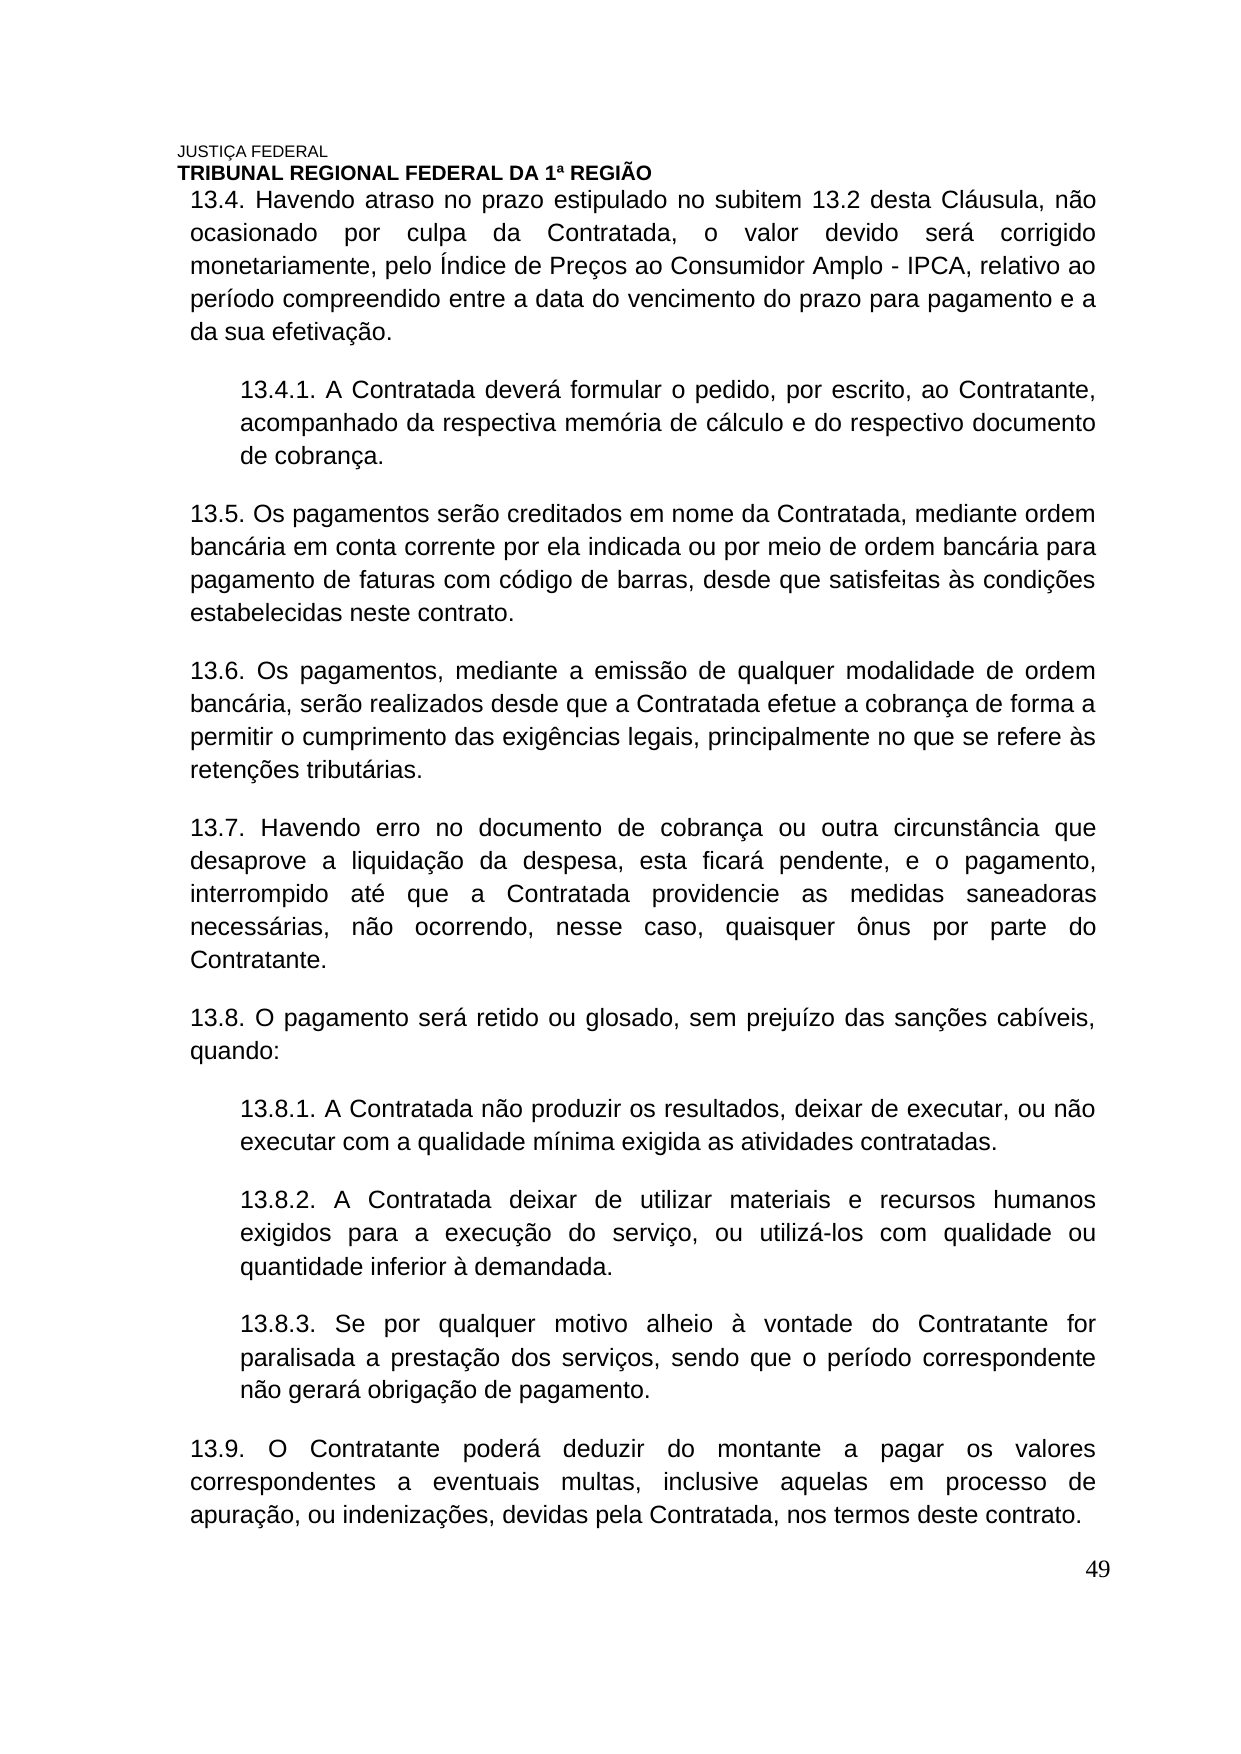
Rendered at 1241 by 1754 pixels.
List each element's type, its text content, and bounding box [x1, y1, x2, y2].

text 13.5. Os pagamentos serão creditados em nome da Contratada, mediante ordem bancária em conta corrente por ela indicada ou por meio de ordem bancária para pagamento de faturas com código de barras, desde que satisfeitas às condições estabelecidas neste contrato. [190, 499, 345, 627]
text 13.9. O Contratante poderá deduzir do montante a pagar os valores correspondentes a eventuais multas, inclusive aquelas em processo de apuração, ou indenizações, devidas pela Contratada, nos termos deste contrato. [190, 1433, 1098, 1528]
text 13.8.1. A Contratada não produzir os resultados, deixar de executar, ou não executar com a qualidade mínima exigida as atividades contratadas. [240, 1094, 345, 1156]
text 13.8. O pagamento será retido ou glosado, sem prejuízo das sanções cabíveis, quando: [190, 1003, 345, 1065]
text 13.4.1. A Contratada deverá formular o pedido, por escrito, ao Contratante, acompanhado da respectiva memória de cálculo e do respectivo documento de cobrança. [240, 375, 1098, 470]
text 13.8.2. A Contratada deixar de utilizar materiais e recursos humanos exigidos para a execução do serviço, ou utilizá-los com qualidade ou quantidade inferior à demandada. [240, 1185, 1098, 1280]
text 13.8.1. A Contratada não produzir os resultados, deixar de executar, ou não executar com a qualidade mínima exigida as atividades contratadas. [1022, 1094, 1098, 1156]
text 13.7. Havendo erro no documento de cobrança ou outra circunstância que desaprove a liquidação da despesa, esta ficará pendente, e o pagamento, interrompido até que a Contratada providencie as medidas saneadoras necessárias, não ocorrendo, nesse caso, quaisquer ônus por parte do Contratante. [1022, 813, 1098, 974]
text 13.5. Os pagamentos serão creditados em nome da Contratada, mediante ordem bancária em conta corrente por ela indicada ou por meio de ordem bancária para pagamento de faturas com código de barras, desde que satisfeitas às condições estabelecidas neste contrato. [1022, 499, 1098, 627]
text 13.8.3. Se por qualquer motivo alheio à vontade do Contratante for paralisada a prestação dos serviços, sendo que o período correspondente não gerará obrigação de pagamento. [240, 1309, 1098, 1404]
text 13.8. O pagamento será retido ou glosado, sem prejuízo das sanções cabíveis, quando: [1022, 1003, 1098, 1065]
text 13.6. Os pagamentos, mediante a emissão de qualquer modalidade de ordem bancária, serão realizados desde que a Contratada efetue a cobrança de forma a permitir o cumprimento das exigências legais, principalmente no que se refere às retenções tributárias. [1022, 656, 1098, 784]
text 13.4. Havendo atraso no prazo estipulado no subitem 13.2 desta Cláusula, não ocasionado por culpa da Contratada, o valor devido será corrigido monetariamente, pelo Índice de Preços ao Consumidor Amplo - IPCA, relativo ao período compreendido entre a data do vencimento do prazo para pagamento e a da sua efetivação. [190, 185, 1098, 346]
text 13.7. Havendo erro no documento de cobrança ou outra circunstância que desaprove a liquidação da despesa, esta ficará pendente, e o pagamento, interrompido até que a Contratada providencie as medidas saneadoras necessárias, não ocorrendo, nesse caso, quaisquer ônus por parte do Contratante. [190, 813, 345, 974]
text 13.6. Os pagamentos, mediante a emissão de qualquer modalidade de ordem bancária, serão realizados desde que a Contratada efetue a cobrança de forma a permitir o cumprimento das exigências legais, principalmente no que se refere às retenções tributárias. [190, 656, 345, 784]
